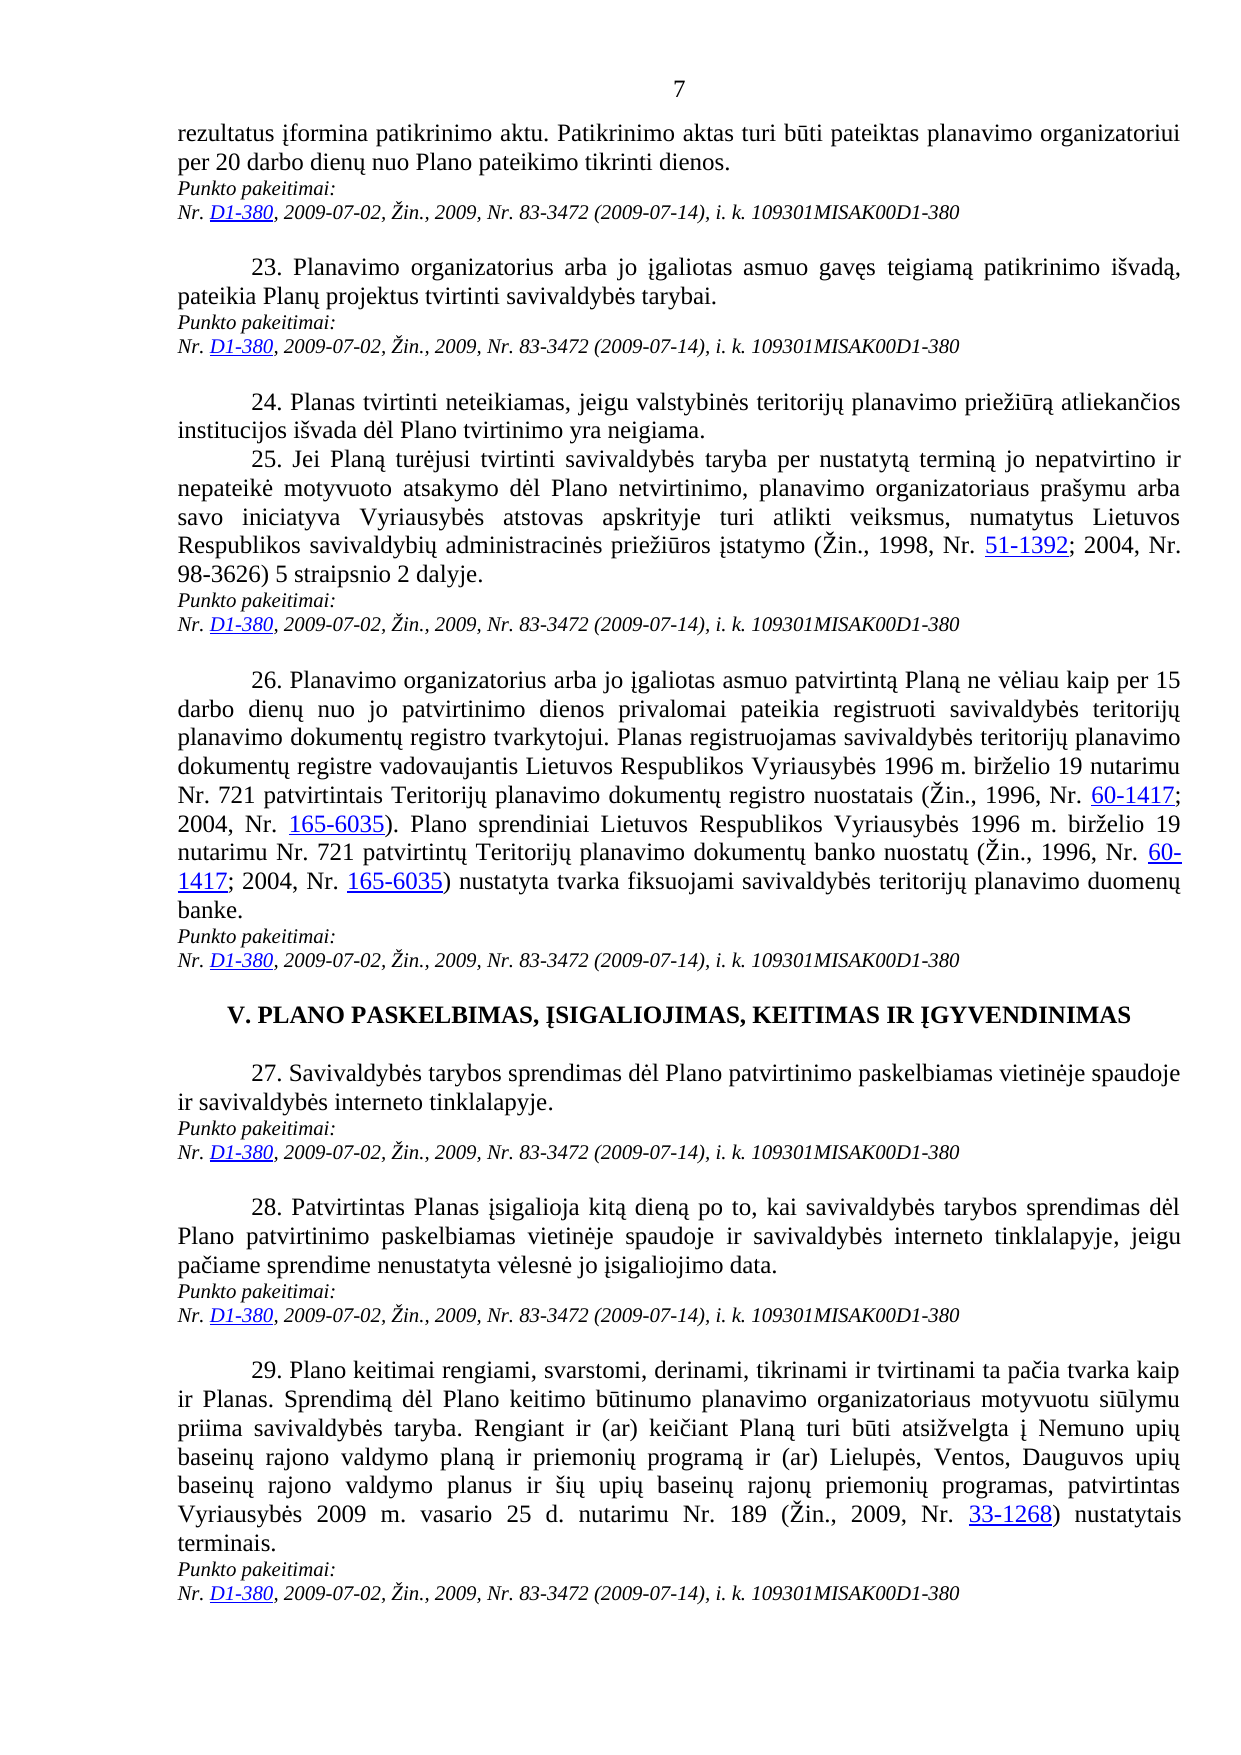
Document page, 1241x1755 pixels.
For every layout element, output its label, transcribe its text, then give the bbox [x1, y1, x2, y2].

text 29. Plano keitimai rengiami, svarstomi, derinami, tikrinami ir tvirtinami ta pačia tvarka kaip ir Planas. Sprendimą dėl Plano keitimo būtinumo planavimo organizatoriaus motyvuotu siūlymu priima savivaldybės taryba. Rengiant ir (ar) keičiant Planą turi būti atsižvelgta į Nemuno upių baseinų rajono valdymo planą ir priemonių programą ir (ar) Lielupės, Ventos, Dauguvos upių baseinų rajono valdymo planus ir šių upių baseinų rajonų priemonių programas, patvirtintas Vyriausybės 2009 m. vasario 25 d. nutarimu Nr. 189 (Žin., 2009, Nr. 33-1268) nustatytais terminais. [177, 1356, 1181, 1557]
text Punkto pakeitimai: [177, 176, 1181, 200]
text 24. Planas tvirtinti neteikiamas, jeigu valstybinės teritorijų planavimo priežiūrą atliekančios institucijos išvada dėl Plano tvirtinimo yra neigiama. [177, 387, 1181, 444]
text Punkto pakeitimai: [177, 1557, 1181, 1581]
text V. PLANO PASKELBIMAS, ĮSIGALIOJIMAS, KEITIMAS IR ĮGYVENDINIMAS [177, 1001, 1181, 1029]
text Nr. D1-380, 2009-07-02, Žin., 2009, Nr. 83-3472 (2009-07-14), i. k. 109301MISAK00D1-380 [177, 612, 1181, 636]
text 28. Patvirtintas Planas įsigalioja kitą dieną po to, kai savivaldybės tarybos sprendimas dėl Plano patvirtinimo paskelbiamas vietinėje spaudoje ir savivaldybės interneto tinklalapyje, jeigu pačiame sprendime nenustatyta vėlesnė jo įsigaliojimo data. [177, 1192, 1181, 1279]
text Nr. D1-380, 2009-07-02, Žin., 2009, Nr. 83-3472 (2009-07-14), i. k. 109301MISAK00D1-380 [177, 200, 1181, 224]
text Punkto pakeitimai: [177, 1279, 1181, 1303]
text 27. Savivaldybės tarybos sprendimas dėl Plano patvirtinimo paskelbiamas vietinėje spaudoje ir savivaldybės interneto tinklalapyje. [177, 1058, 1181, 1116]
text rezultatus įformina patikrinimo aktu. Patikrinimo aktas turi būti pateiktas planavimo organizatoriui per 20 darbo dienų nuo Plano pateikimo tikrinti dienos. [177, 118, 1181, 176]
text Nr. D1-380, 2009-07-02, Žin., 2009, Nr. 83-3472 (2009-07-14), i. k. 109301MISAK00D1-380 [177, 1303, 1181, 1327]
text Punkto pakeitimai: [177, 588, 1181, 612]
text Punkto pakeitimai: [177, 1116, 1181, 1140]
text Punkto pakeitimai: [177, 924, 1181, 948]
text 25. Jei Planą turėjusi tvirtinti savivaldybės taryba per nustatytą terminą jo nepatvirtino ir nepateikė motyvuoto atsakymo dėl Plano netvirtinimo, planavimo organizatoriaus prašymu arba savo iniciatyva Vyriausybės atstovas apskrityje turi atlikti veiksmus, numatytus Lietuvos Respublikos savivaldybių administracinės priežiūros įstatymo (Žin., 1998, Nr. 51-1392; 2004, Nr. 98-3626) 5 straipsnio 2 dalyje. [177, 444, 1181, 588]
text 26. Planavimo organizatorius arba jo įgaliotas asmuo patvirtintą Planą ne vėliau kaip per 15 darbo dienų nuo jo patvirtinimo dienos privalomai pateikia registruoti savivaldybės teritorijų planavimo dokumentų registro tvarkytojui. Planas registruojamas savivaldybės teritorijų planavimo dokumentų registre vadovaujantis Lietuvos Respublikos Vyriausybės 1996 m. birželio 19 nutarimu Nr. 721 patvirtintais Teritorijų planavimo dokumentų registro nuostatais (Žin., 1996, Nr. 60-1417; 2004, Nr. 165-6035). Plano sprendiniai Lietuvos Respublikos Vyriausybės 1996 m. birželio 19 nutarimu Nr. 721 patvirtintų Teritorijų planavimo dokumentų banko nuostatų (Žin., 1996, Nr. 60-1417; 2004, Nr. 165-6035) nustatyta tvarka fiksuojami savivaldybės teritorijų planavimo duomenų banke. [177, 665, 1181, 924]
text Punkto pakeitimai: [177, 310, 1181, 334]
text Nr. D1-380, 2009-07-02, Žin., 2009, Nr. 83-3472 (2009-07-14), i. k. 109301MISAK00D1-380 [177, 334, 1181, 358]
text Nr. D1-380, 2009-07-02, Žin., 2009, Nr. 83-3472 (2009-07-14), i. k. 109301MISAK00D1-380 [177, 1140, 1181, 1164]
text Nr. D1-380, 2009-07-02, Žin., 2009, Nr. 83-3472 (2009-07-14), i. k. 109301MISAK00D1-380 [177, 1581, 1181, 1605]
text Nr. D1-380, 2009-07-02, Žin., 2009, Nr. 83-3472 (2009-07-14), i. k. 109301MISAK00D1-380 [177, 948, 1181, 972]
text 23. Planavimo organizatorius arba jo įgaliotas asmuo gavęs teigiamą patikrinimo išvadą, pateikia Planų projektus tvirtinti savivaldybės tarybai. [177, 252, 1181, 310]
